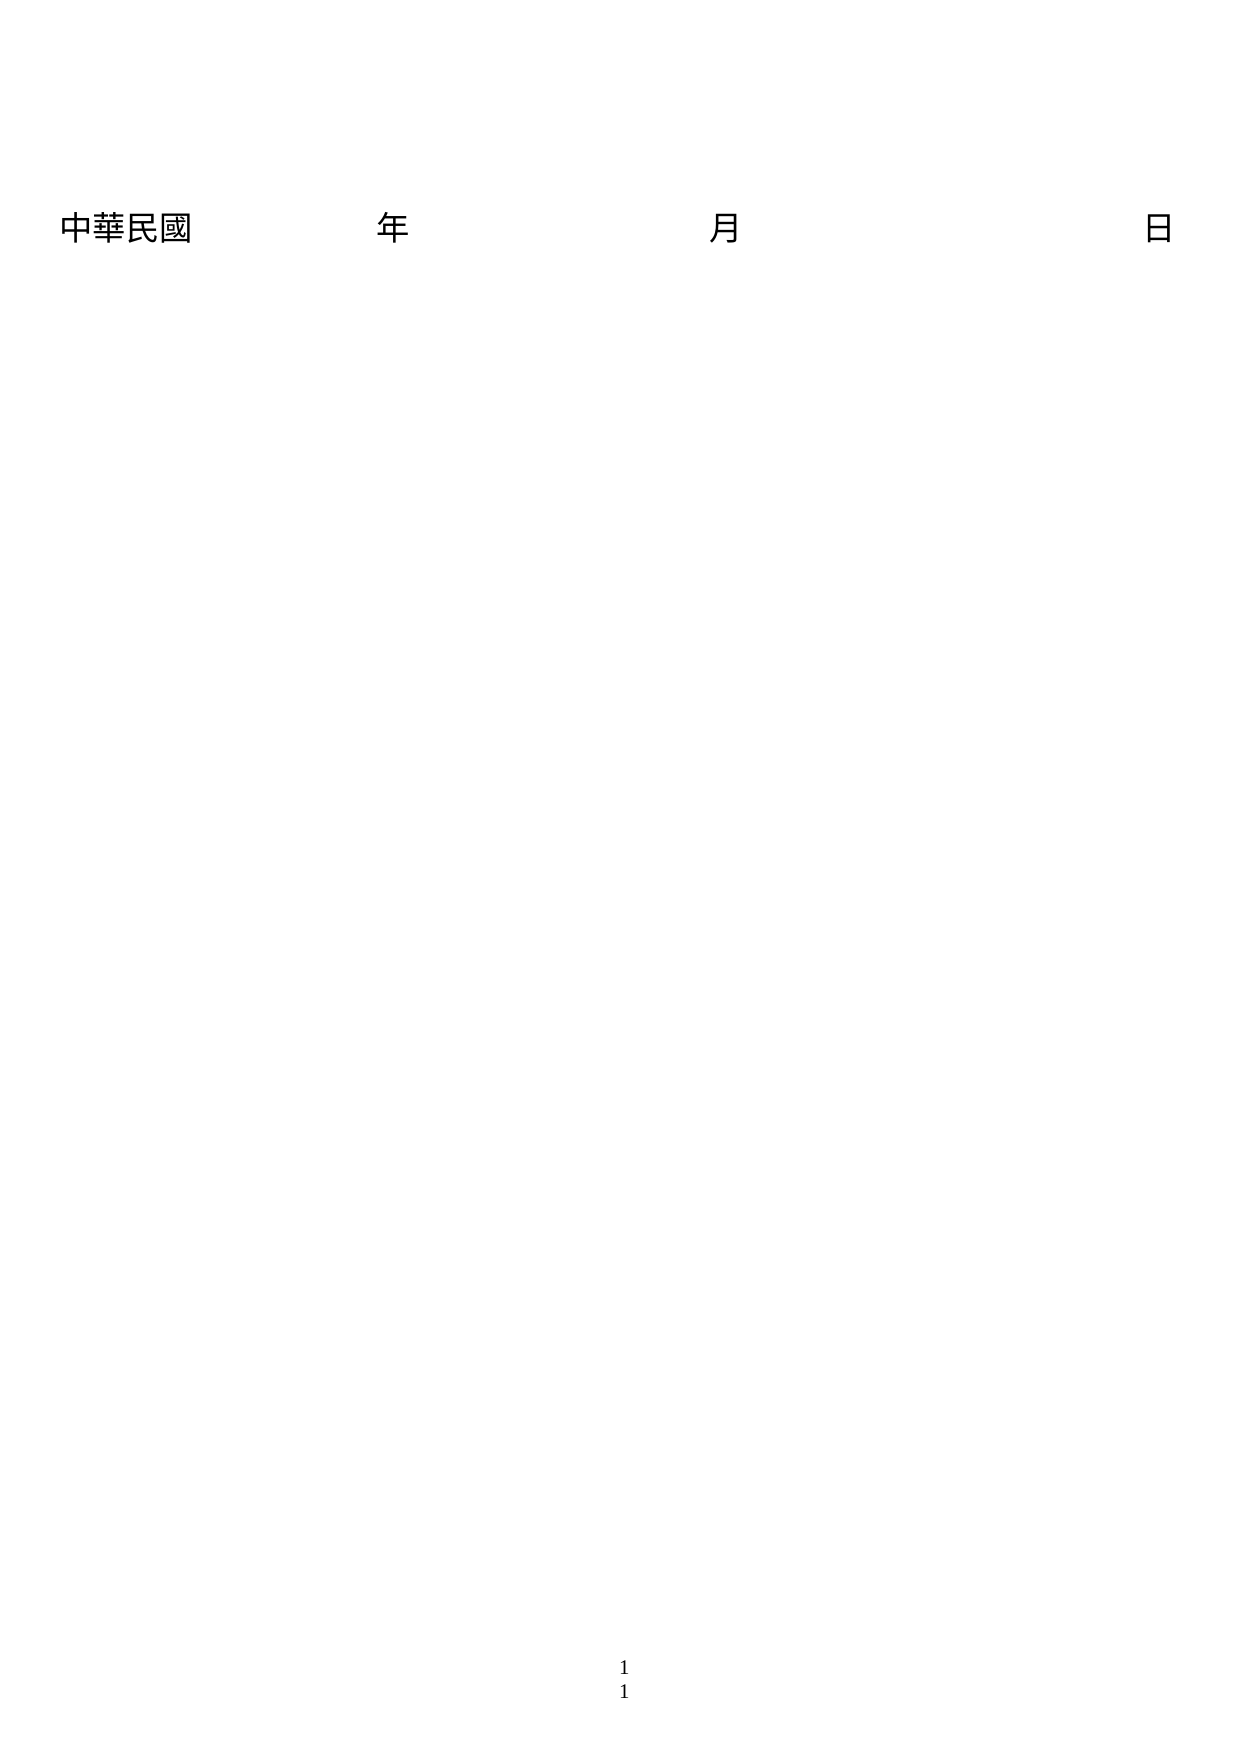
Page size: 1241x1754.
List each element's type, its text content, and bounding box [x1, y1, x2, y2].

text 中華民國 年 月 日 [59, 202, 1181, 250]
